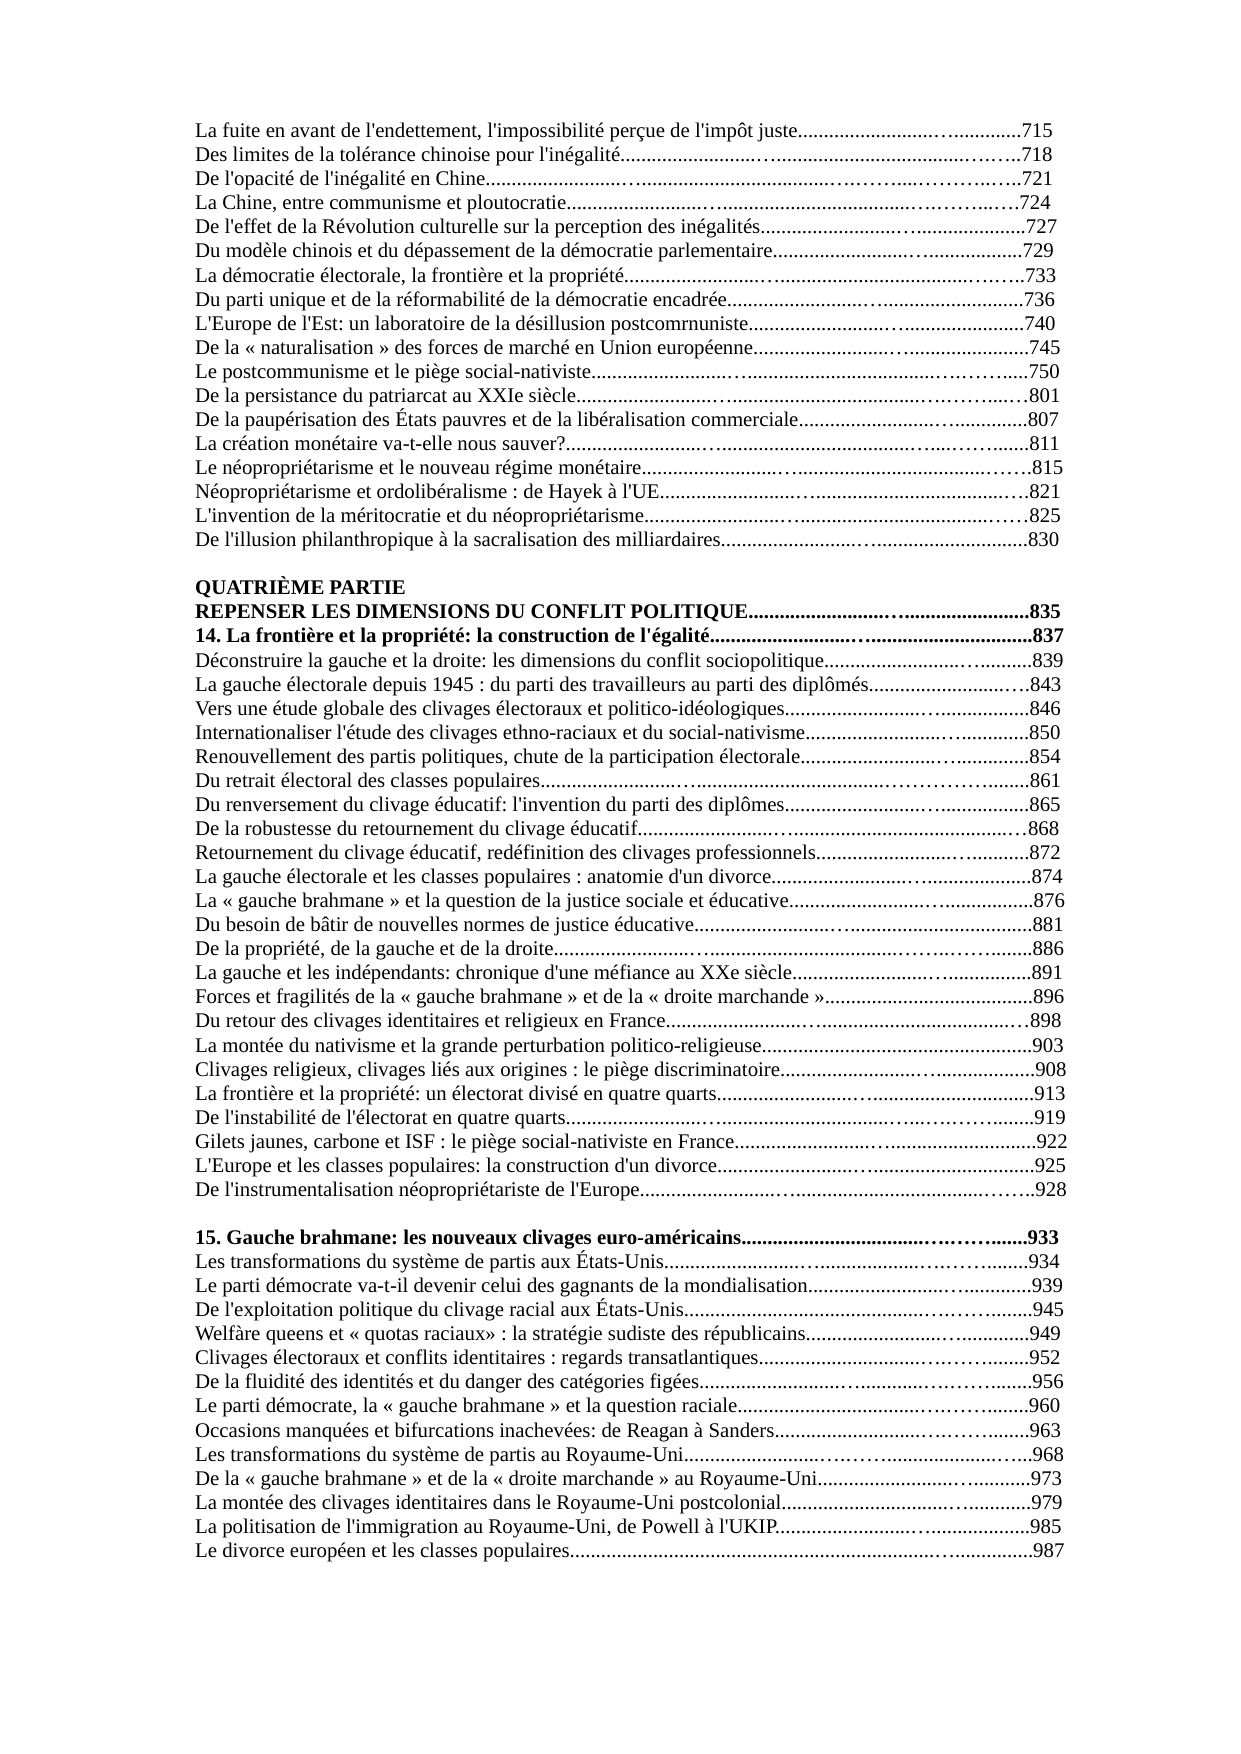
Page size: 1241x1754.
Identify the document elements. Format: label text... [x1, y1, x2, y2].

text La gauche électorale et les classes populaires : anatomie d'un divorce..........................…....................874 [195, 864, 1122, 888]
text De l'illusion philanthropique à la sacralisation des milliardaires..........................….............................830 [195, 527, 1122, 551]
text REPENSER LES DIMENSIONS DU CONFLIT POLITIQUE..........................…........................835 [195, 599, 1122, 623]
text La gauche et les indépendants: chronique d'une méfiance au XXe siècle..........................…................891 [195, 960, 1122, 984]
text La démocratie électorale, la frontière et la propriété..........................…....................................….…..733 [195, 262, 1122, 287]
text De l'opacité de l'inégalité en Chine..........................…....................................….……....………..…..721 [195, 166, 1122, 190]
text Retournement du clivage éducatif, redéfinition des clivages professionnels..........................…...........872 [195, 840, 1122, 864]
text La création monétaire va-t-elle nous sauver?..........................…....................................…....…….......811 [195, 431, 1122, 455]
text Des limites de la tolérance chinoise pour l'inégalité..........................…....................................….…..718 [195, 142, 1122, 166]
text De la « naturalisation » des forces de marché en Union européenne..........................….......................745 [195, 335, 1122, 359]
text QUATRIÈME PARTIE [195, 575, 1122, 599]
text Renouvellement des partis politiques, chute de la participation électorale..........................…..............854 [195, 744, 1122, 768]
text 15. Gauche brahmane: les nouveaux clivages euro-américains...................................….…….......933 [195, 1225, 1122, 1249]
text Du modèle chinois et du dépassement de la démocratie parlementaire..........................…..................729 [195, 238, 1122, 262]
text Occasions manquées et bifurcations inachevées: de Reagan à Sanders............................….……........963 [195, 1417, 1122, 1442]
text Du renversement du clivage éducatif: l'invention du parti des diplômes..........................….................865 [195, 792, 1122, 816]
text Le parti démocrate, la « gauche brahmane » et la question raciale...................................….……........960 [195, 1393, 1122, 1417]
text Gilets jaunes, carbone et ISF : le piège social-nativiste en France..........................…............................922 [195, 1129, 1122, 1153]
text Forces et fragilités de la « gauche brahmane » et de la « droite marchande »........................................896 [195, 984, 1122, 1008]
text De la propriété, de la gauche et de la droite..........................…....................................……..……........886 [195, 936, 1122, 960]
text Du retour des clivages identitaires et religieux en France..........................…....................................…898 [195, 1008, 1122, 1032]
text La montée du nativisme et la grande perturbation politico-religieuse....................................................903 [195, 1032, 1122, 1057]
text Le postcommunisme et le piège social-nativiste..........................…....................................….…….....750 [195, 359, 1122, 383]
text De l'instrumentalisation néopropriétariste de l'Europe..........................…....................................……..928 [195, 1177, 1122, 1201]
text Clivages électoraux et conflits identitaires : regards transatlantiques...............................….……........952 [195, 1345, 1122, 1369]
text Du besoin de bâtir de nouvelles normes de justice éducative..........................…...................................881 [195, 912, 1122, 936]
text La politisation de l'immigration au Royaume-Uni, de Powell à l'UKIP..........................…...................985 [195, 1514, 1122, 1538]
text Les transformations du système de partis au Royaume-Uni..........................….…….....................…...968 [195, 1442, 1122, 1466]
text Les transformations du système de partis aux États-Unis..........................…...................….……........934 [195, 1249, 1122, 1273]
text Le parti démocrate va-t-il devenir celui des gagnants de la mondialisation..........................….............939 [195, 1273, 1122, 1297]
text L'Europe de l'Est: un laboratoire de la désillusion postcomrnuniste..........................….......................740 [195, 311, 1122, 335]
text 14. La frontière et la propriété: la construction de l'égalité...........................…...............................837 [195, 623, 1122, 647]
text De l'instabilité de l'électorat en quatre quarts..........................…................................…...….……........919 [195, 1105, 1122, 1129]
text De la fluidité des identités et du danger des catégories figées...........................…............….……........956 [195, 1369, 1122, 1393]
text Néopropriétarisme et ordolibéralisme : de Hayek à l'UE..........................…....................................….821 [195, 479, 1122, 503]
text Vers une étude globale des clivages électoraux et politico-idéologiques..........................….................846 [195, 696, 1122, 720]
text De l'exploitation politique du clivage racial aux États-Unis..............................................….……........945 [195, 1297, 1122, 1321]
text La montée des clivages identitaires dans le Royaume-Uni postcolonial................................…............979 [195, 1490, 1122, 1514]
text De la persistance du patriarcat au XXIe siècle..........................…....................................….……....…801 [195, 383, 1122, 407]
text Clivages religieux, clivages liés aux origines : le piège discriminatoire..........................…...................908 [195, 1057, 1122, 1081]
text Du retrait électoral des classes populaires..........................…....................................……………........861 [195, 768, 1122, 792]
text De la « gauche brahmane » et de la « droite marchande » au Royaume-Uni..........................…...........973 [195, 1466, 1122, 1490]
text Déconstruire la gauche et la droite: les dimensions du conflit sociopolitique..........................…..........839 [195, 647, 1122, 672]
text Le néopropriétarisme et le nouveau régime monétaire..........................…....................................…….815 [195, 455, 1122, 479]
text De la paupérisation des États pauvres et de la libéralisation commerciale..........................…..............807 [195, 407, 1122, 431]
text Welfàre queens et « quotas raciaux» : la stratégie sudiste des républicains..........................….............949 [195, 1321, 1122, 1345]
text De la robustesse du retournement du clivage éducatif..........................….........................................…868 [195, 816, 1122, 840]
text Du parti unique et de la réformabilité de la démocratie encadrée..........................…...........................736 [195, 287, 1122, 311]
text Le divorce européen et les classes populaires......................................................................…...............987 [195, 1538, 1122, 1562]
text La Chine, entre communisme et ploutocratie..........................…....................................….……...….724 [195, 190, 1122, 214]
text La fuite en avant de l'endettement, l'impossibilité perçue de l'impôt juste..........................….............715 [195, 118, 1122, 142]
text De l'effet de la Révolution culturelle sur la perception des inégalités..........................….....................727 [195, 214, 1122, 238]
text L'invention de la méritocratie et du néopropriétarisme..........................…....................................……825 [195, 503, 1122, 527]
text La gauche électorale depuis 1945 : du parti des travailleurs au parti des diplômés..........................….843 [195, 672, 1122, 696]
text L'Europe et les classes populaires: la construction d'un divorce..........................…...............................925 [195, 1153, 1122, 1177]
text La « gauche brahmane » et la question de la justice sociale et éducative..........................….................876 [195, 888, 1122, 912]
text La frontière et la propriété: un électorat divisé en quatre quarts..........................…...............................913 [195, 1081, 1122, 1105]
text Internationaliser l'étude des clivages ethno-raciaux et du social-nativisme..........................….............850 [195, 720, 1122, 744]
